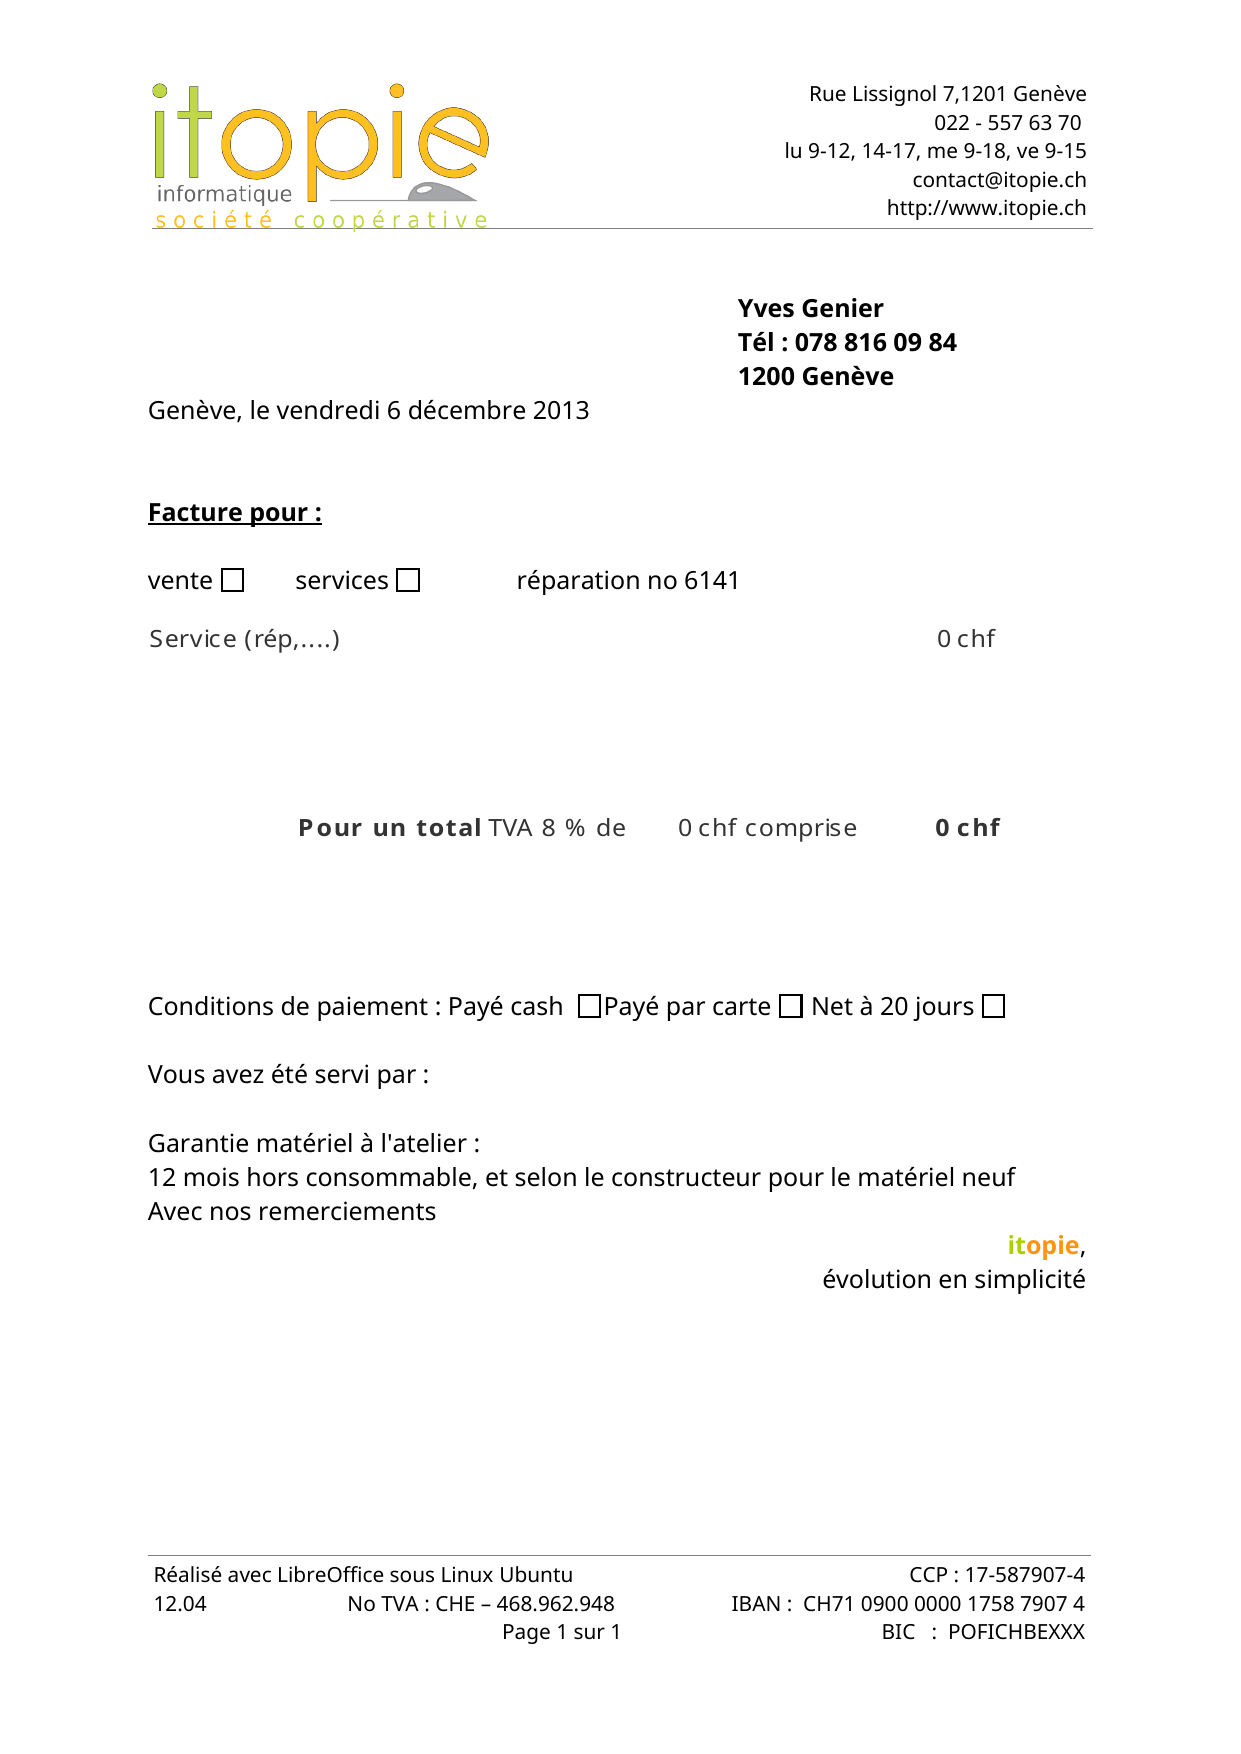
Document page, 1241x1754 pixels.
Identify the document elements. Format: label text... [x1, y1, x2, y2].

text itopie, [148, 1227, 1093, 1262]
text vente services réparation no 6141 [148, 563, 1093, 597]
text Avec nos remerciements [148, 1193, 1093, 1227]
text Tél : 078 816 09 84 [148, 324, 1093, 358]
text Yves Genier [148, 290, 1093, 324]
picture [138, 72, 500, 244]
text évolution en simplicité [148, 1262, 1093, 1296]
text Facture pour : [148, 495, 1093, 529]
text Conditions de paiement : Payé cash Payé par carte Net à 20 jours [148, 989, 1093, 1023]
text 1200 Genève [148, 358, 1093, 392]
text Garantie matériel à l'atelier : [148, 1125, 1093, 1159]
text Vous avez été servi par : [148, 1057, 1093, 1091]
text 12 mois hors consommable, et selon le constructeur pour le matériel neuf [148, 1159, 1093, 1193]
text Genève, le vendredi 6 décembre 2013 [148, 392, 1093, 427]
